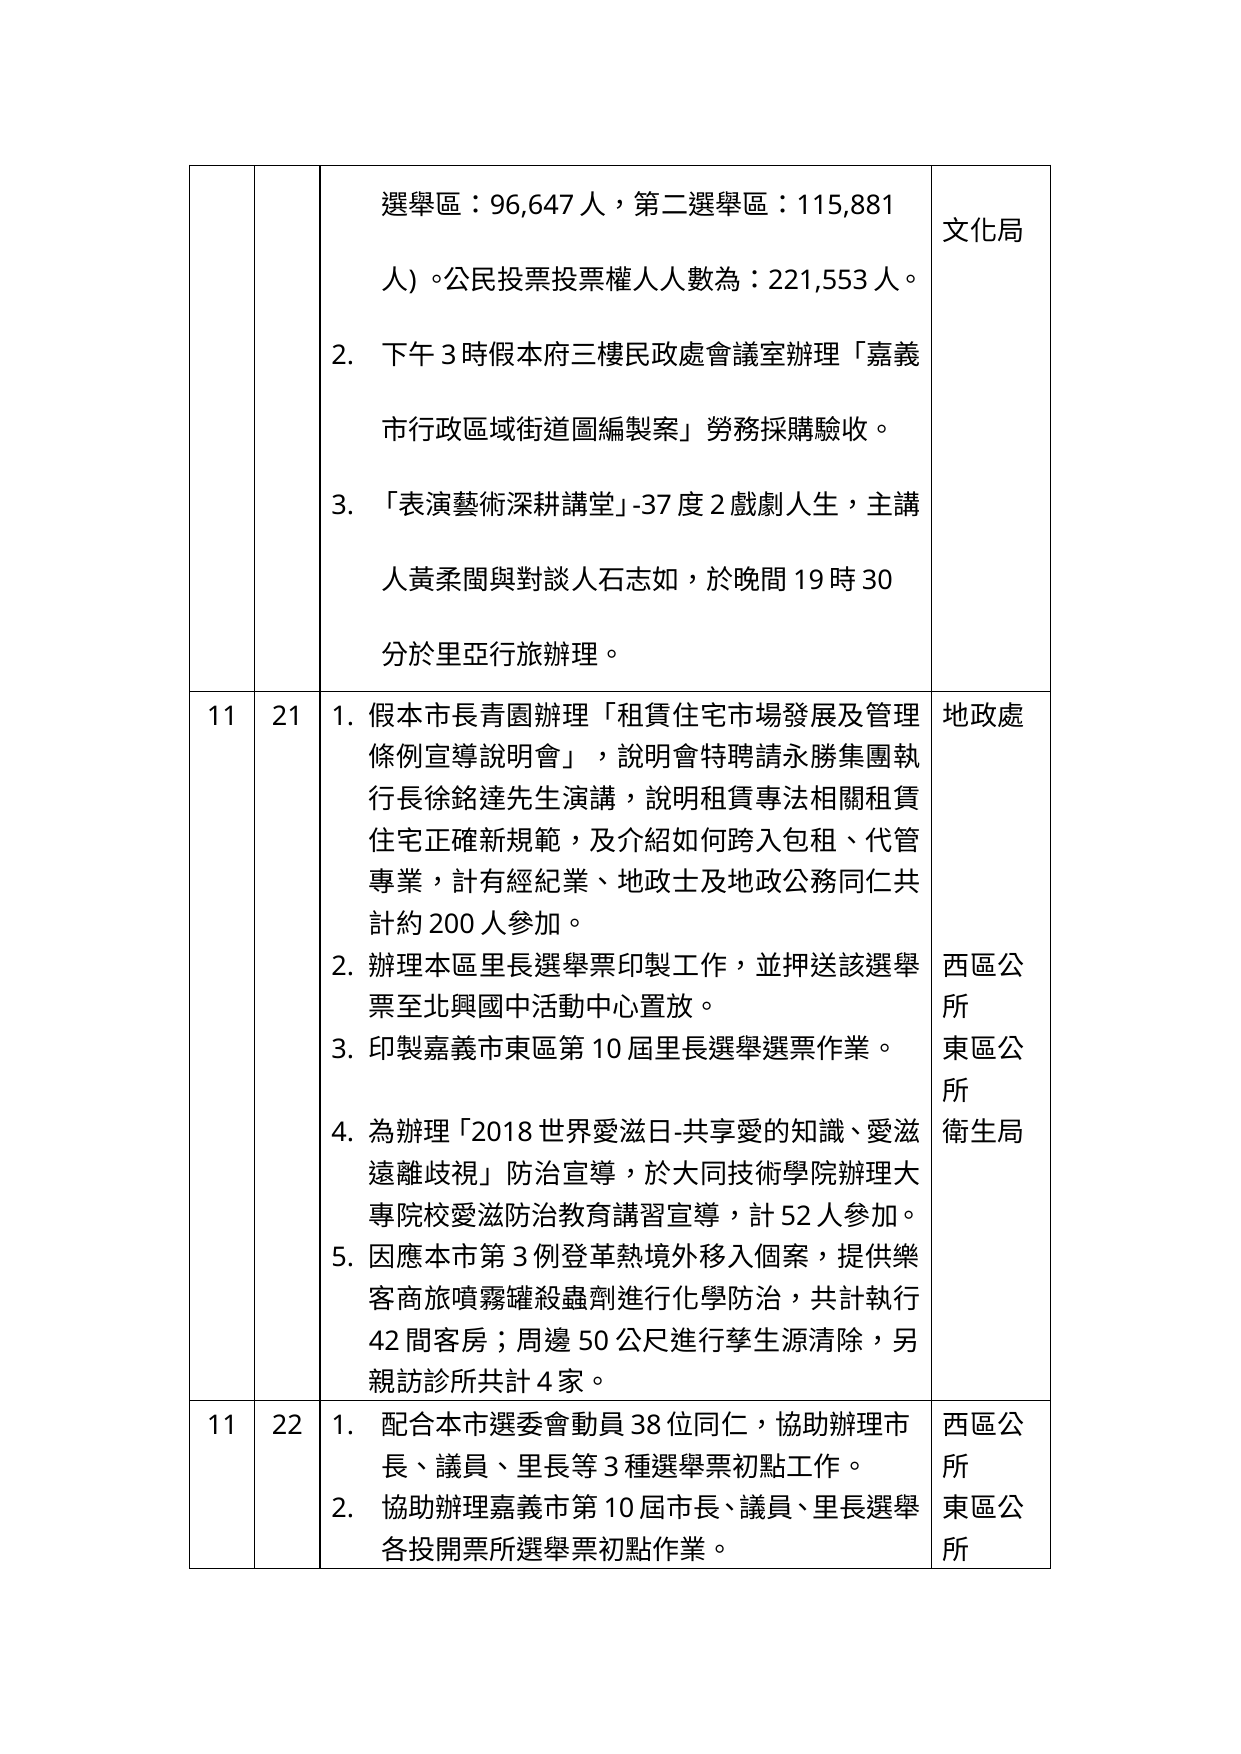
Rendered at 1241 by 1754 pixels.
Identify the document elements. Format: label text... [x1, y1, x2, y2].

table_cell 假本市長青園辦理「租賃住宅市場發展及管理條例宣導說明會」，說明會特聘請永勝集團執行長徐銘達先生演講，說明租賃專法相關租賃住宅正確新規範，及介紹如何跨入包租、代管專業，計有經紀業、地政士及地政公務同仁共計約200人參加。 辦理本區里長選舉票印製工作，並押送該選舉票至北興國中活動中心置放。 印製嘉義市東區第10屆里長選舉選票作業。 為辦理「2018世界愛滋日-共享愛的知識、愛滋遠離歧視」防治宣導，於大同技術學院辦理大專院校愛滋防治教育講習宣導，計52人參加。 因應本市第3例登革熱境外移入個案，提供樂客商旅噴霧罐殺蟲劑進行化學防治，共計執行42間客房；周邊50公尺進行孳生源清除，另親訪診所共計4家。 [321, 692, 931, 1400]
table_cell 11 [190, 692, 254, 1400]
table_cell 21 [255, 692, 319, 1400]
table_cell 配合本市選委會動員38位同仁，協助辦理市長、議員、里長等3種選舉票初點工作。 協助辦理嘉義市第10屆市長、議員、里長選舉各投開票所選舉票初點作業。 為維護民眾的餐飲衛生安全，於市府舉辦「餐飲衛生管理分級評核」成果發表暨授證典禮，共160家優質業者通過評核，現場共113人參加。 嘉義市中華花藝推廣協會「金秋采舞」插花展於自11月22日至11月25日在文化局3樓舉辦展覽，並於上午10時30分舉行開幕茶會。 [321, 1401, 931, 1568]
table_cell 11 [190, 1401, 254, 1568]
table_cell 22 [255, 1401, 319, 1568]
table_cell [190, 166, 254, 691]
table_cell 地政處 西區公所 東區公所 衛生局 [932, 692, 1050, 1400]
table_cell [255, 166, 319, 691]
table_cell 文化局 [932, 166, 1050, 691]
table_cell 西區公所 東區公所 [932, 1401, 1050, 1568]
table_cell 選舉區：96,647人，第二選舉區：115,881人) 。公民投票投票權人人數為：221,553人。 下午3時假本府三樓民政處會議室辦理「嘉義市行政區域街道圖編製案」勞務採購驗收。 「表演藝術深耕講堂」-37度2戲劇人生，主講人黃柔閩與對談人石志如，於晚間19時30分於里亞行旅辦理。 [321, 166, 931, 691]
